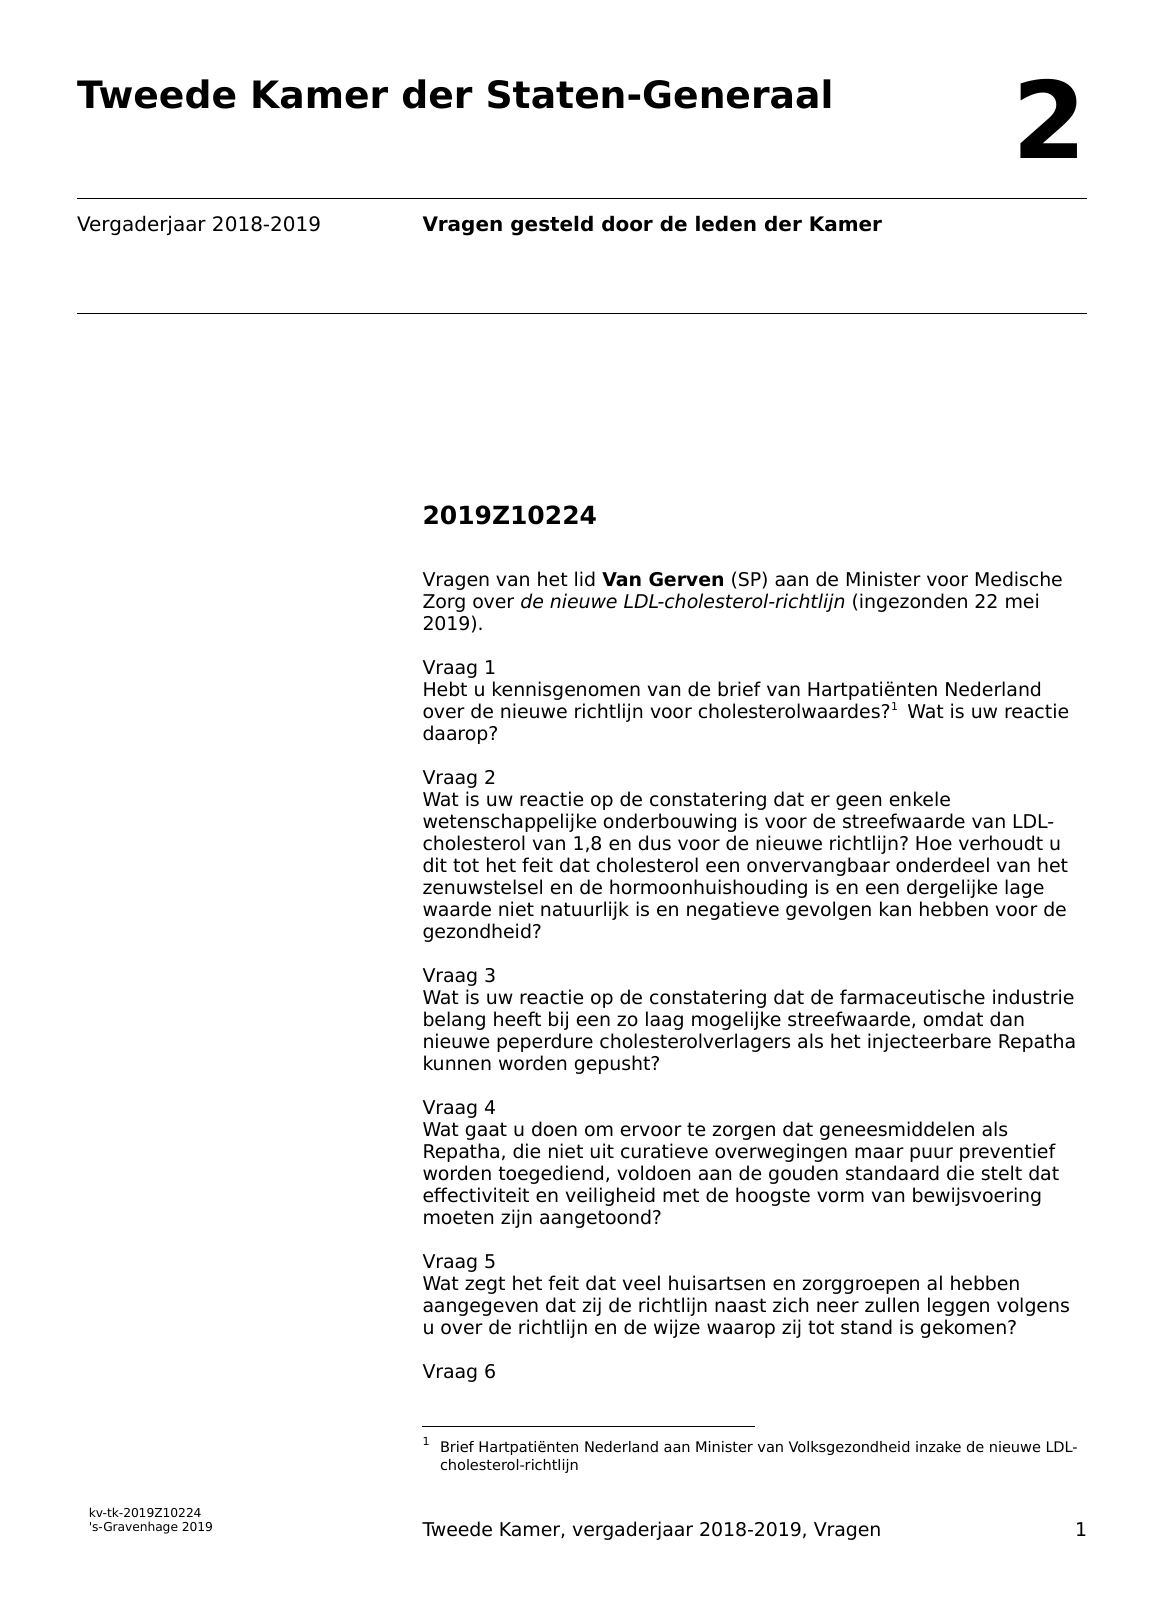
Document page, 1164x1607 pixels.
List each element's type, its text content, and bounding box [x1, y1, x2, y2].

text Wat zegt het feit dat veel huisartsen en zorggroepen al hebben aangegeven dat zij de richtlijn naast zich neer zullen leggen volgens u over de richtlijn en de wijze waarop zij tot stand is gekomen? [422, 1273, 1087, 1339]
table_header 2 [886, 59, 1087, 198]
text Vraag 3 [422, 965, 1087, 987]
text Hebt u kennisgenomen van de brief van Hartpatiënten Nederland over de nieuwe richtlijn voor cholesterolwaardes? Wat is uw reactie daarop? [422, 679, 1087, 745]
text Brief Hartpatiënten Nederland aan Minister van Volksgezondheid inzake de nieuwe LDL-cholesterol-richtlijn [422, 1435, 1087, 1474]
text Vraag 6 [422, 1361, 1087, 1383]
text Vragen van het lid Van Gerven (SP) aan de Minister voor Medische Zorg over de nieuwe LDL-cholesterol-richtlijn (ingezonden 22 mei 2019). [422, 569, 1087, 635]
text Vraag 5 [422, 1251, 1087, 1273]
text Wat is uw reactie op de constatering dat de farmaceutische industrie belang heeft bij een zo laag mogelijke streefwaarde, omdat dan nieuwe peperdure cholesterolverlagers als het injecteerbare Repatha kunnen worden gepusht? [422, 987, 1087, 1075]
table_header Tweede Kamer der Staten-Generaal [77, 59, 886, 198]
text Vraag 1 [422, 657, 1087, 679]
text Wat is uw reactie op de constatering dat er geen enkele wetenschappelijke onderbouwing is voor de streefwaarde van LDL-cholesterol van 1,8 en dus voor de nieuwe richtlijn? Hoe verhoudt u dit tot het feit dat cholesterol een onvervangbaar onderdeel van het zenuwstelsel en de hormoonhuishouding is en een dergelijke lage waarde niet natuurlijk is en negatieve gevolgen kan hebben voor de gezondheid? [422, 789, 1087, 943]
text Wat gaat u doen om ervoor te zorgen dat geneesmiddelen als Repatha, die niet uit curatieve overwegingen maar puur preventief worden toegediend, voldoen aan de gouden standaard die stelt dat effectiviteit en veiligheid met de hoogste vorm van bewijsvoering moeten zijn aangetoond? [422, 1119, 1087, 1229]
text 's-Gravenhage 2019 [88, 1520, 323, 1534]
text 2019Z10224 [422, 501, 1087, 531]
text kv-tk-2019Z10224 [88, 1506, 323, 1520]
text Vraag 4 [422, 1097, 1087, 1119]
table_cell Vragen gesteld door de leden der Kamer [422, 199, 1087, 313]
text Vraag 2 [422, 767, 1087, 789]
table_cell Vergaderjaar 2018-2019 [77, 199, 422, 313]
